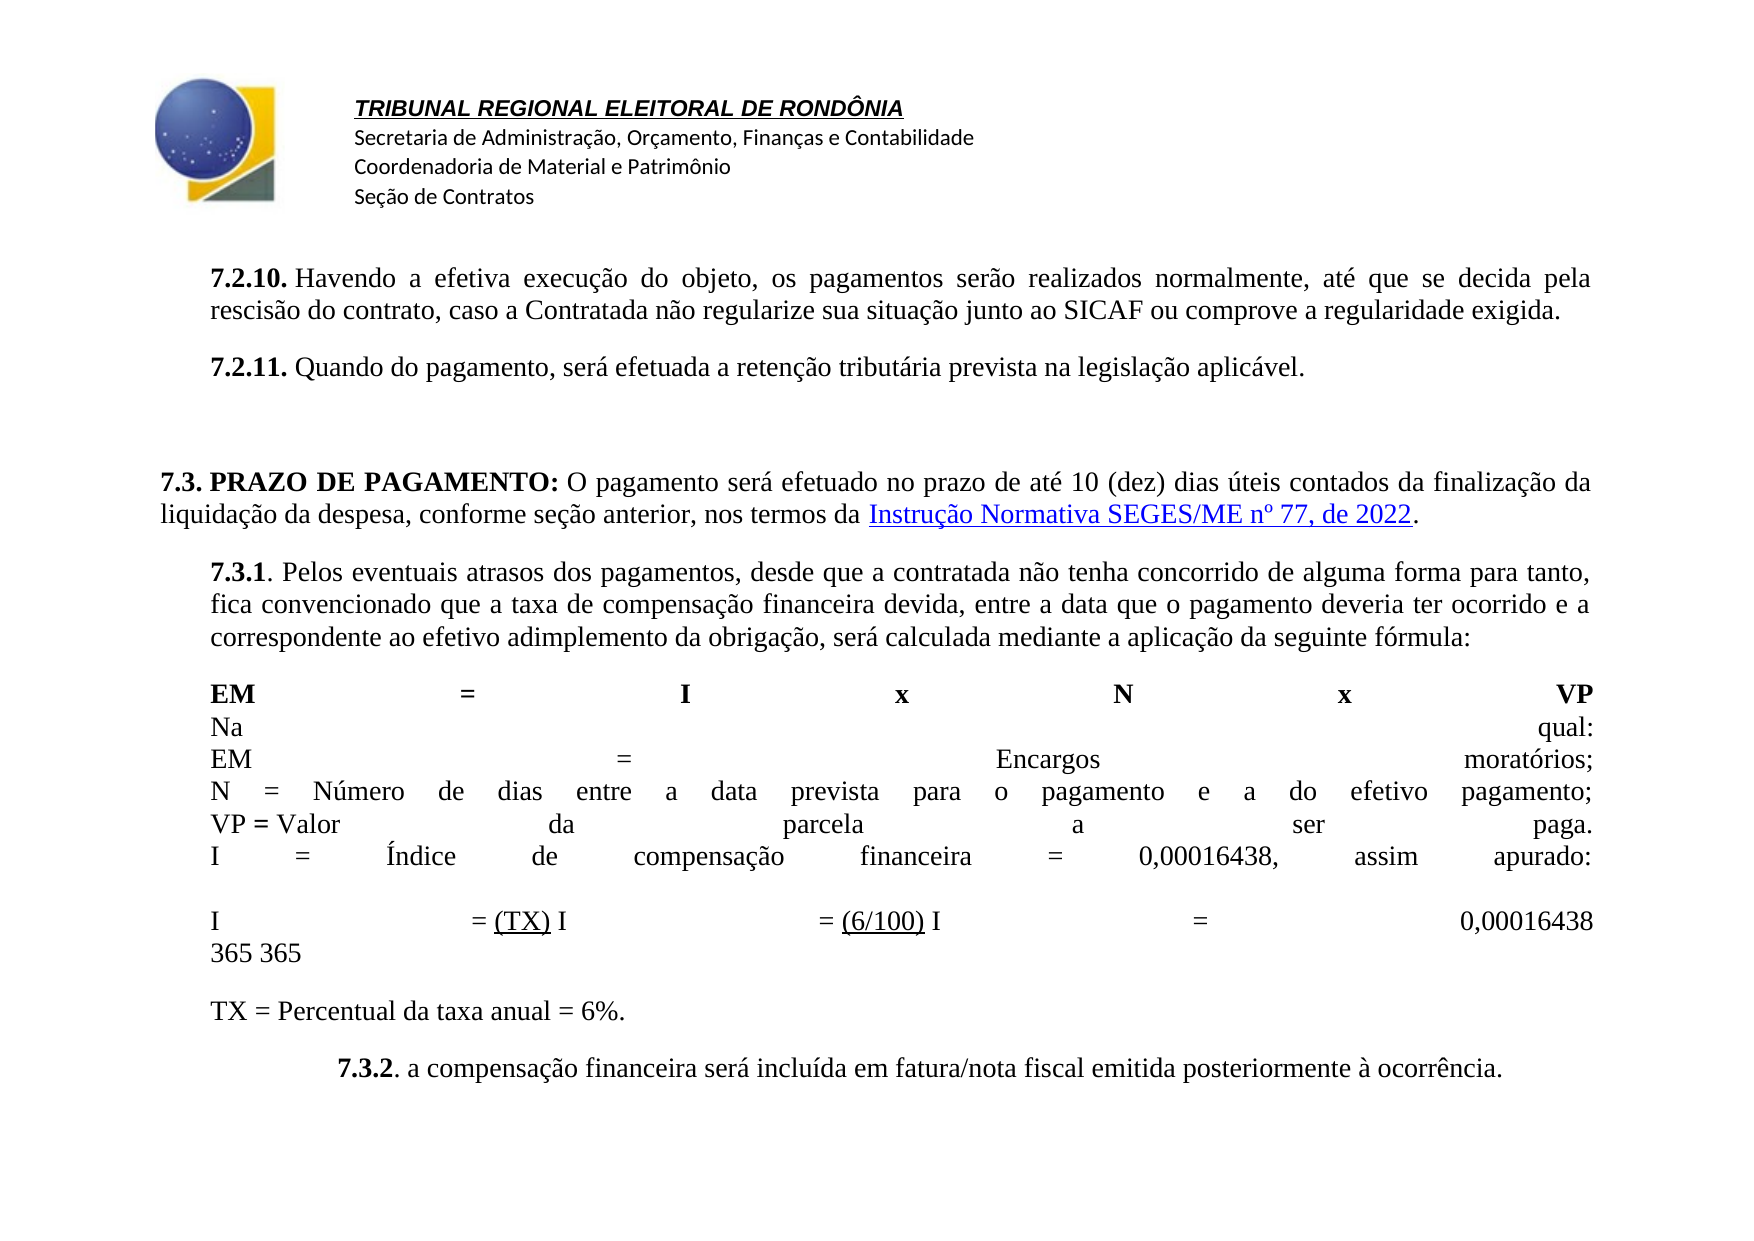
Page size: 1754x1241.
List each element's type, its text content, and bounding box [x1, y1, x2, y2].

text TX = Percentual da taxa anual = 6%. [210, 994, 1594, 1026]
text 7.2.10. Havendo a efetiva execução do objeto, os pagamentos serão realizados normalmente, até que se decida pela rescisão do contrato, caso a Contratada não regularize sua situação junto ao SICAF ou comprove a regularidade exigida. [210, 261, 1594, 325]
text EM = I x N x VP Na qual: EM = Encargos moratórios; N = Número de dias entre a data prevista para o pagamento e a do efetivo pagamento; VP = Valor da parcela a ser paga. I = Índice de compensação financeira = 0,00016438, assim apurado: I = (TX) I = (6/100) I = 0,00016438 365 365 [210, 677, 1594, 969]
text 7.3. PRAZO DE PAGAMENTO: O pagamento será efetuado no prazo de até 10 (dez) dias úteis contados da finalização da liquidação da despesa, conforme seção anterior, nos termos da Instrução Normativa SEGES/ME nº 77, de 2022. [160, 465, 1594, 530]
text 7.3.1. Pelos eventuais atrasos dos pagamentos, desde que a contratada não tenha concorrido de alguma forma para tanto, fica convencionado que a taxa de compensação financeira devida, entre a data que o pagamento deveria ter ocorrido e a correspondente ao efetivo adimplemento da obrigação, será calculada mediante a aplicação da seguinte fórmula: [210, 555, 1594, 652]
text 7.2.11. Quando do pagamento, será efetuada a retenção tributária prevista na legislação aplicável. [210, 350, 1594, 383]
text 7.3.2. a compensação financeira será incluída em fatura/nota fiscal emitida posteriormente à ocorrência. [160, 1051, 1594, 1083]
